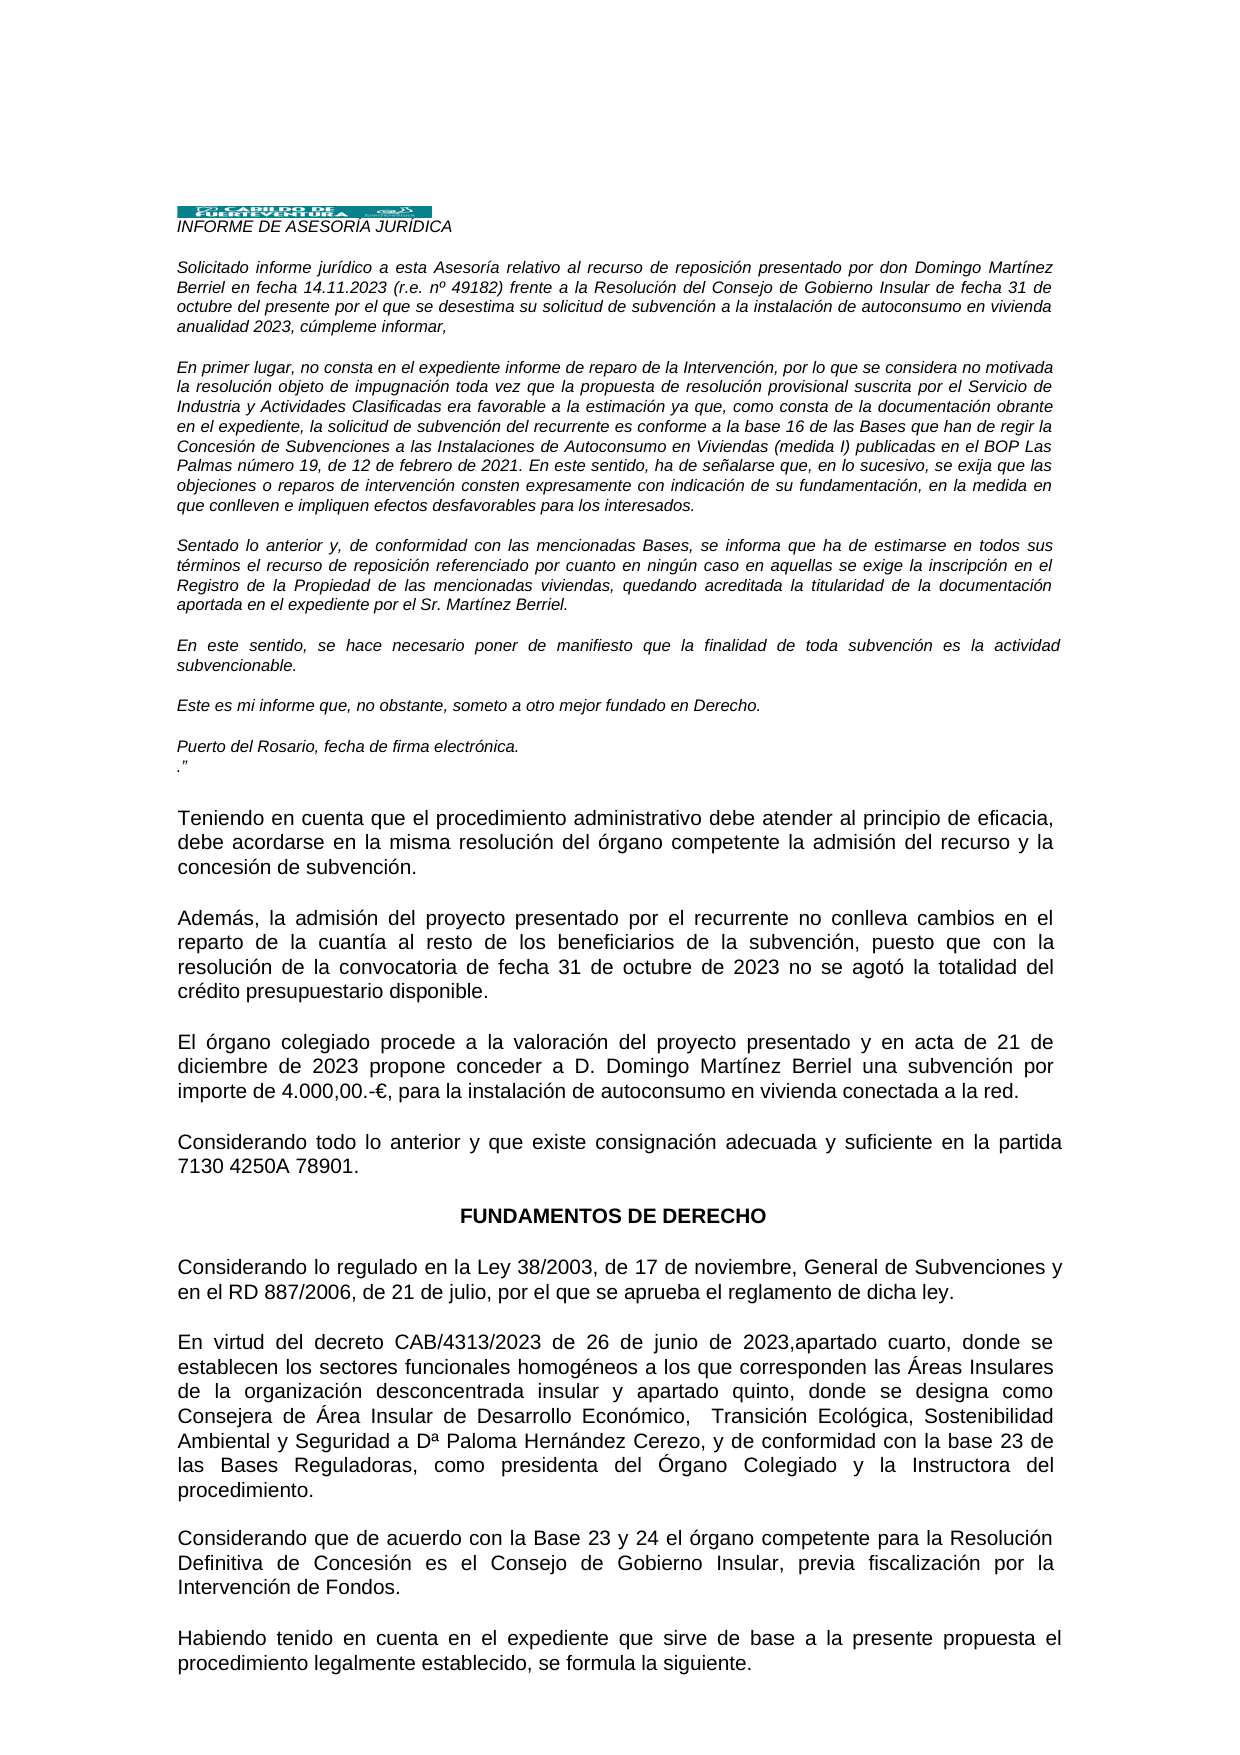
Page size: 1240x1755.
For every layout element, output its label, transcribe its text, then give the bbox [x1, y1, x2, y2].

text El órgano colegiado procede a la valoración del proyecto presentado y en acta de 21 de diciembre de 2023 propone conceder a D. Domingo Martínez Berriel una subvención por importe de 4.000,00.-€, para la instalación de autoconsumo en vivienda conectada a la red. [177, 1030, 1055, 1103]
text Teniendo en cuenta que el procedimiento administrativo debe atender al principio de eficacia, debe acordarse en la misma resolución del órgano competente la admisión del recurso y la concesión de subvención. [177, 805, 1055, 878]
subtitle FUNDAMENTOS DE DERECHO [177, 1204, 1055, 1228]
text Además, la admisión del proyecto presentado por el recurrente no conlleva cambios en el reparto de la cuantía al resto de los beneficiarios de la subvención, puesto que con la resolución de la convocatoria de fecha 31 de octubre de 2023 no se agotó la totalidad del crédito presupuestario disponible. [177, 905, 1055, 1003]
text En primer lugar, no consta en el expediente informe de reparo de la Intervención, por lo que se considera no motivada la resolución objeto de impugnación toda vez que la propuesta de resolución provisional suscrita por el Servicio de Industria y Actividades Clasificadas era favorable a la estimación ya que, como consta de la documentación obrante en el expediente, la solicitud de subvención del recurrente es conforme a la base 16 de las Bases que han de regir la Concesión de Subvenciones a las Instalaciones de Autoconsumo en Viviendas (medida I) publicadas en el BOP Las Palmas número 19, de 12 de febrero de 2021. En este sentido, ha de señalarse que, en lo sucesivo, se exija que las objeciones o reparos de intervención consten expresamente con indicación de su fundamentación, en la medida en que conlleven e impliquen efectos desfavorables para los interesados. [177, 358, 1055, 514]
text Considerando lo regulado en la Ley 38/2003, de 17 de noviembre, General de Subvenciones y en el RD 887/2006, de 21 de julio, por el que se aprueba el reglamento de dicha ley. [177, 1255, 1064, 1303]
text En virtud del decreto CAB/4313/2023 de 26 de junio de 2023,apartado cuarto, donde se establecen los sectores funcionales homogéneos a los que corresponden las Áreas Insulares de la organización desconcentrada insular y apartado quinto, donde se designa como Consejera de Área Insular de Desarrollo Económico, Transición Ecológica, Sostenibilidad Ambiental y Seguridad a Dª Paloma Hernández Cerezo, y de conformidad con la base 23 de las Bases Reguladoras, como presidenta del Órgano Colegiado y la Instructora del procedimiento. [177, 1330, 1055, 1502]
text INFORME DE ASESORÍA JURÍDICA [177, 217, 1064, 236]
picture [177, 206, 432, 218]
text Considerando que de acuerdo con la Base 23 y 24 el órgano competente para la Resolución Definitiva de Concesión es el Consejo de Gobierno Insular, previa fiscalización por la Intervención de Fondos. [177, 1526, 1055, 1599]
text En este sentido, se hace necesario poner de manifiesto que la finalidad de toda subvención es la actividad subvencionable. [177, 636, 1064, 674]
text Sentado lo anterior y, de conformidad con las mencionadas Bases, se informa que ha de estimarse en todos sus términos el recurso de reposición referenciado por cuanto en ningún caso en aquellas se exige la inscripción en el Registro de la Propiedad de las mencionadas viviendas, quedando acreditada la titularidad de la documentación aportada en el expediente por el Sr. Martínez Berriel. [177, 536, 1055, 614]
text Este es mi informe que, no obstante, someto a otro mejor fundado en Derecho. [177, 696, 1064, 715]
text .” [177, 757, 1064, 776]
text Habiendo tenido en cuenta en el expediente que sirve de base a la presente propuesta el procedimiento legalmente establecido, se formula la siguiente. [177, 1626, 1064, 1674]
text Considerando todo lo anterior y que existe consignación adecuada y suficiente en la partida 7130 4250A 78901. [177, 1130, 1064, 1178]
text Puerto del Rosario, fecha de firma electrónica. [177, 737, 1064, 756]
text Solicitado informe jurídico a esta Asesoría relativo al recurso de reposición presentado por don Domingo Martínez Berriel en fecha 14.11.2023 (r.e. nº 49182) frente a la Resolución del Consejo de Gobierno Insular de fecha 31 de octubre del presente por el que se desestima su solicitud de subvención a la instalación de autoconsumo en vivienda anualidad 2023, cúmpleme informar, [177, 258, 1055, 336]
